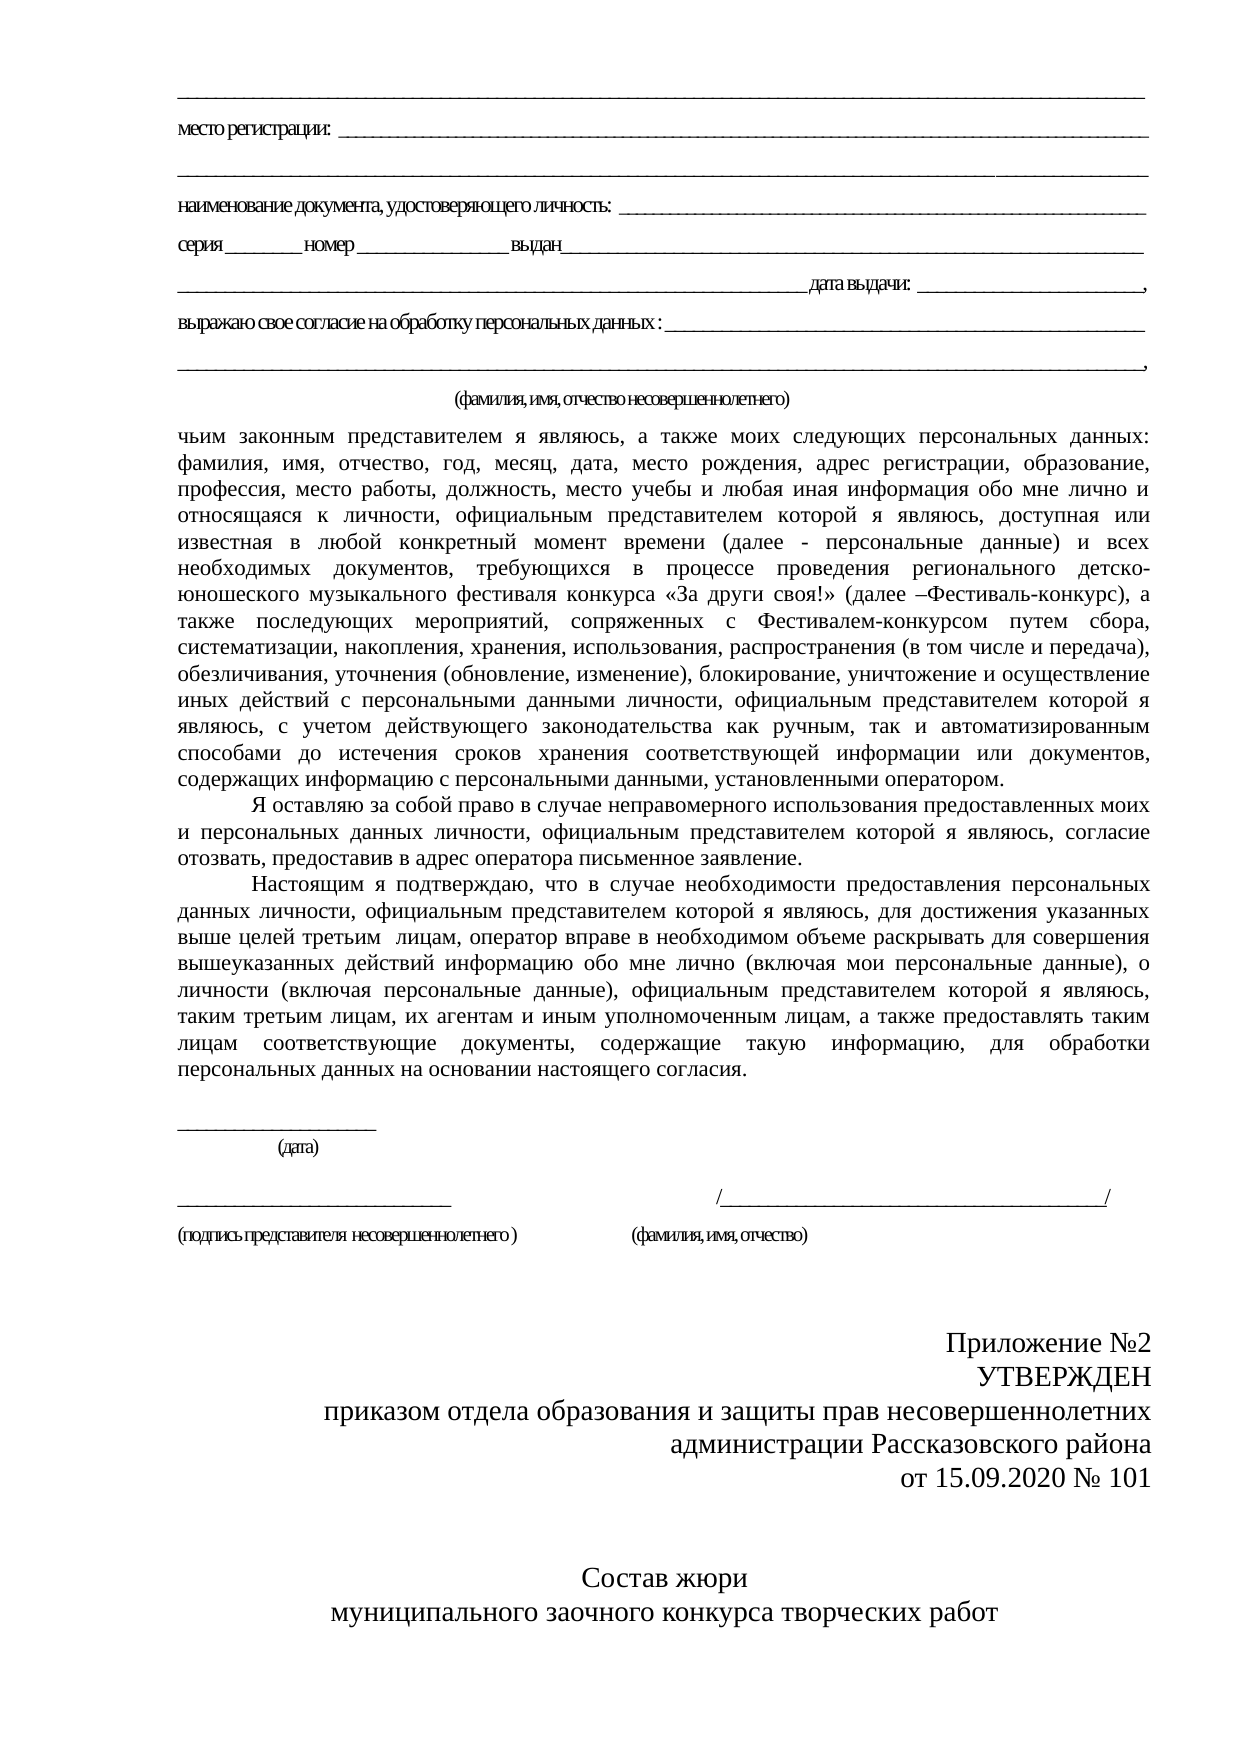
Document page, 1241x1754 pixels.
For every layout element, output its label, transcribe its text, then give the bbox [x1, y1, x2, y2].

text Я оставляю за собой право в случае неправомерного использования предоставленных моих и персональных данных личности, официальным представителем которой я являюсь, согласие отозвать, предоставив в адрес оператора письменное заявление. [177, 791, 1152, 870]
text Настоящим я подтверждаю, что в случае необходимости предоставления персональных данных личности, официальным представителем которой я являюсь, для достижения указанных выше целей третьим лицам, оператор вправе в необходимом объеме раскрывать для совершения вышеуказанных действий информацию обо мне лично (включая мои персональные данные), о личности (включая персональные данные), официальным представителем которой я являюсь, таким третьим лицам, их агентам и иным уполномоченным лицам, а также предоставлять таким лицам соответствующие документы, содержащие такую информацию, для обработки персональных данных на основании настоящего согласия. [177, 870, 1152, 1081]
text (дата) [177, 1134, 1152, 1158]
text место регистрации: _________________________________________________________________________________________________ [177, 114, 1152, 140]
text _____________________________ /_________________________________________/ [177, 1183, 1152, 1209]
text ___________________________________________________________________ дата выдачи: ________________________, [177, 269, 1152, 296]
text приказом отдела образования и защиты прав несовершеннолетних администрации Рассказовского района [177, 1393, 1152, 1460]
text от 15.09.2020 № 101 [177, 1460, 1152, 1493]
text чьим законным представителем я являюсь, а также моих следующих персональных данных: фамилия, имя, отчество, год, месяц, дата, место рождения, адрес регистрации, образование, профессия, место работы, должность, место учебы и любая иная информация обо мне лично и относящаяся к личности, официальным представителем которой я являюсь, доступная или известная в любой конкретный момент времени (далее - персональные данные) и всех необходимых документов, требующихся в процессе проведения регионального детско-юношеского музыкального фестиваля конкурса «За други своя!» (далее –Фестиваль-конкурс), а также последующих мероприятий, сопряженных с Фестивалем-конкурсом путем сбора, систематизации, накопления, хранения, использования, распространения (в том числе и передача), обезличивания, уточнения (обновление, изменение), блокирование, уничтожение и осуществление иных действий с персональными данными личности, официальным представителем которой я являюсь, с учетом действующего законодательства как ручным, так и автоматизированным способами до истечения сроков хранения соответствующей информации или документов, содержащих информацию с персональными данными, установленными оператором. [177, 422, 1152, 791]
text УТВЕРЖДЕН [177, 1359, 1152, 1393]
text _______________________________________________________________________________________ ________________ [177, 153, 1152, 179]
text выражаю свое согласие на обработку персональных данных : ___________________________________________________ [177, 308, 1152, 334]
text _______________________________________________________________________________________________________ [177, 75, 1152, 101]
text Приложение №2 [177, 1326, 1152, 1359]
text Состав жюри [177, 1560, 1152, 1594]
text наименование документа, удостоверяющего личность: _______________________________________________________________ [177, 192, 1152, 218]
text муниципального заочного конкурса творческих работ [177, 1594, 1152, 1627]
text серия ________ номер ________________ выдан______________________________________________________________ [177, 230, 1152, 257]
text _______________________________________________________________________________________________________, [177, 347, 1152, 373]
text (подпись представителя несовершеннолетнего ) (фамилия, имя, отчество) [177, 1222, 1152, 1246]
text (фамилия, имя, отчество несовершеннолетнего) [177, 386, 1152, 410]
text _____________________ [177, 1108, 1152, 1134]
